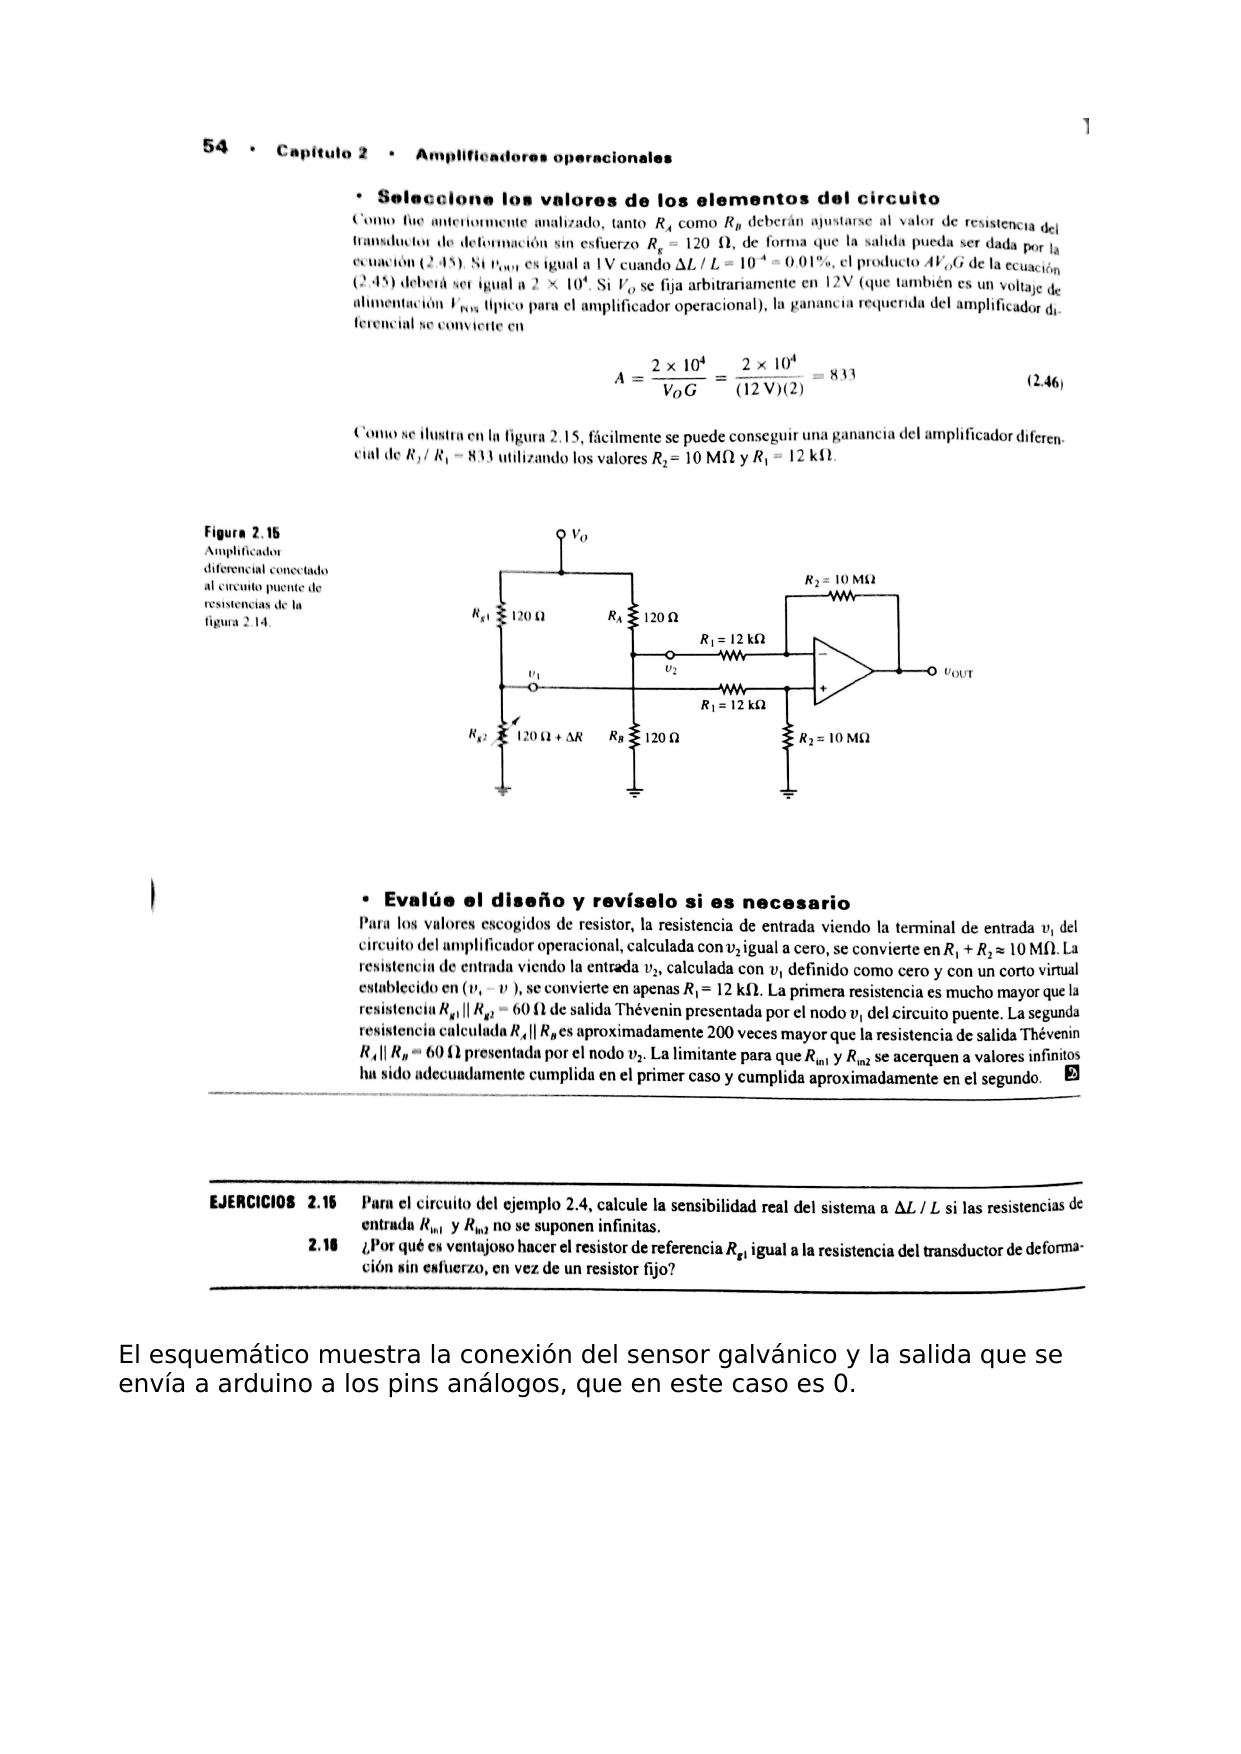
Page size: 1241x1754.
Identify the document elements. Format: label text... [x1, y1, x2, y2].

picture [151, 118, 1089, 1340]
text El esquemático muestra la conexión del sensor galvánico y la salida que se envía a arduino a los pins análogos, que en este caso es 0. [118, 809, 1122, 1398]
